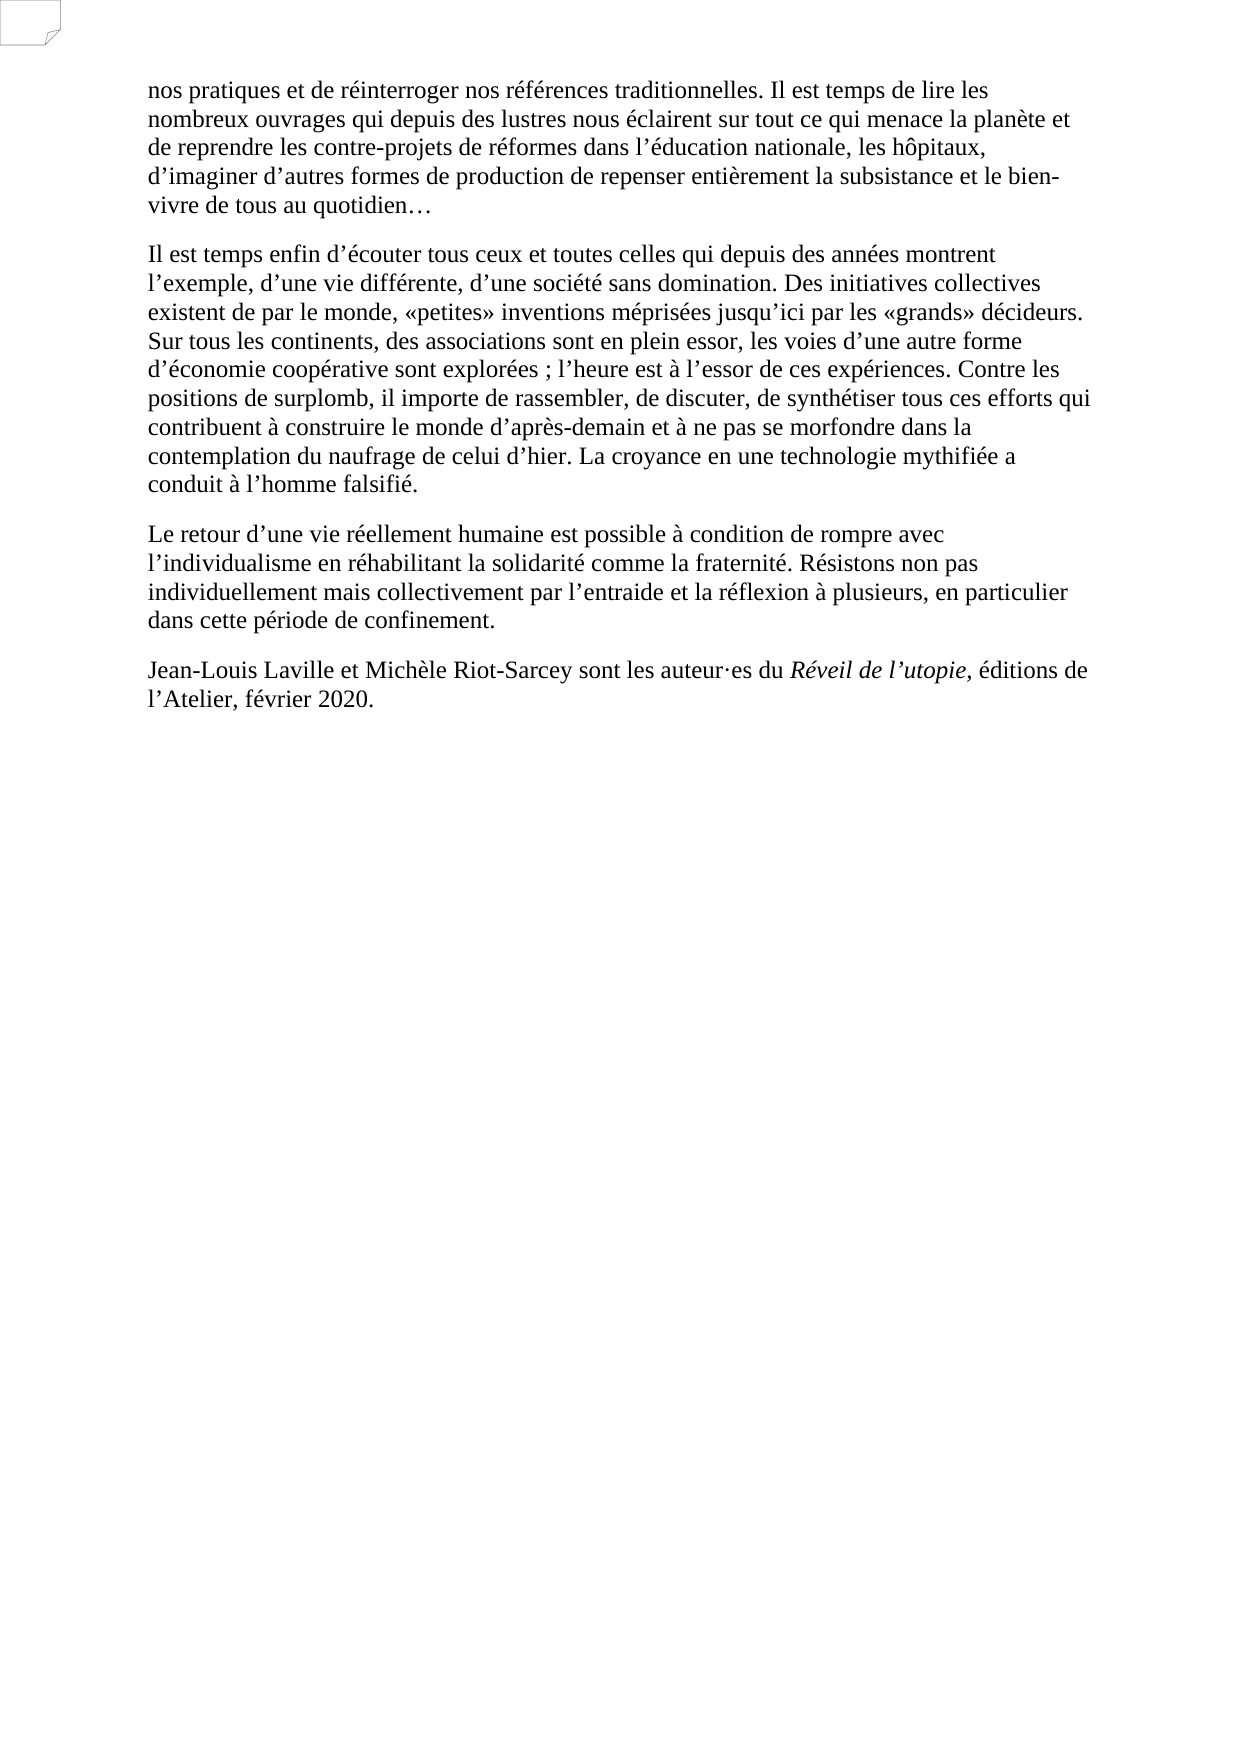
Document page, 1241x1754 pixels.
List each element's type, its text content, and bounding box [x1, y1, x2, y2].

text Jean-Louis Laville et Michèle Riot-Sarcey sont les auteur·es du Réveil de l’utopie, éditions de l’Atelier, février 2020. [148, 655, 1092, 712]
text Le retour d’une vie réellement humaine est possible à condition de rompre avec l’individualisme en réhabilitant la solidarité comme la fraternité. Résistons non pas individuellement mais collectivement par l’entraide et la réflexion à plusieurs, en particulier dans cette période de confinement. [148, 519, 1092, 634]
text nos pratiques et de réinterroger nos références traditionnelles. Il est temps de lire les nombreux ouvrages qui depuis des lustres nous éclairent sur tout ce qui menace la planète et de reprendre les contre-projets de réformes dans l’éducation nationale, les hôpitaux, d’imaginer d’autres formes de production de repenser entièrement la subsistance et le bien-vivre de tous au quotidien… [148, 75, 1092, 219]
text Il est temps enfin d’écouter tous ceux et toutes celles qui depuis des années montrent l’exemple, d’une vie différente, d’une société sans domination. Des initiatives collectives existent de par le monde, «petites» inventions méprisées jusqu’ici par les «grands» décideurs. Sur tous les continents, des associations sont en plein essor, les voies d’une autre forme d’économie coopérative sont explorées ; l’heure est à l’essor de ces expériences. Contre les positions de surplomb, il importe de rassembler, de discuter, de synthétiser tous ces efforts qui contribuent à construire le monde d’après-demain et à ne pas se morfondre dans la contemplation du naufrage de celui d’hier. La croyance en une technologie mythifiée a conduit à l’homme falsifié. [148, 239, 1092, 498]
